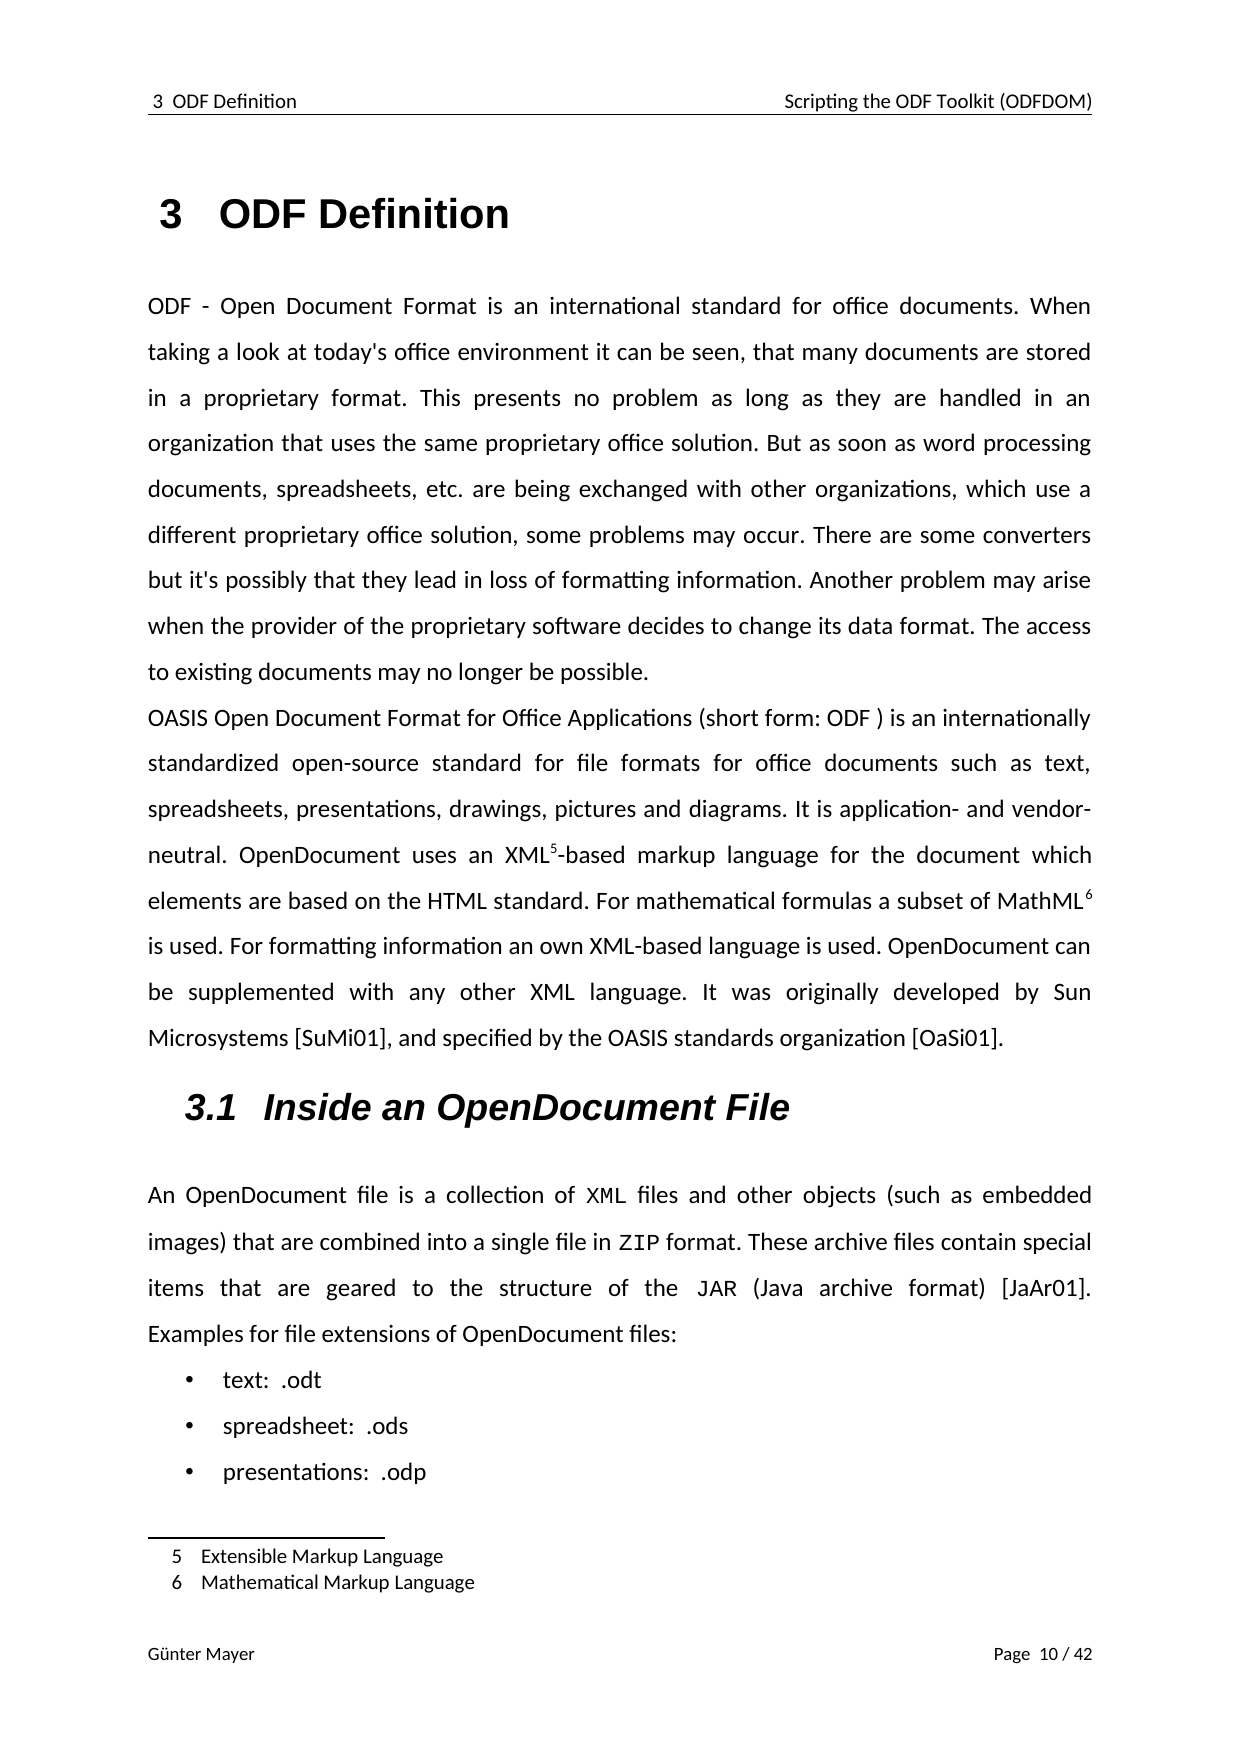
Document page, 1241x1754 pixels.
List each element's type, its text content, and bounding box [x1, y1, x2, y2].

text Mathematical Markup Language [171, 1569, 1092, 1594]
subtitle ODF Definition [148, 189, 1092, 237]
list spreadsheet: .ods [185, 1410, 1092, 1441]
list text: .odt [185, 1364, 1092, 1395]
subtitle Inside an OpenDocument File [174, 1085, 1092, 1128]
text ODF - Open Document Format is an international standard for office documents. When taking a look at today's office environment it can be seen, that many documents are stored in a proprietary format. This presents no problem as long as they are handled in an organization that uses the same proprietary office solution. But as soon as word processing documents, spreadsheets, etc. are being exchanged with other organizations, which use a different proprietary office solution, some problems may occur. There are some converters but it's possibly that they lead in loss of formatting information. Another problem may arise when the provider of the proprietary software decides to change its data format. The access to existing documents may no longer be possible. [148, 290, 1092, 687]
text An OpenDocument file is a collection of XML files and other objects (such as embedded images) that are combined into a single file in ZIP format. These archive files contain special items that are geared to the structure of the JAR (Java archive format) [JaAr01]. Examples for file extensions of OpenDocument files: [148, 1179, 1092, 1349]
text Extensible Markup Language [171, 1544, 1092, 1569]
list presentations: .odp [185, 1456, 1092, 1486]
text OASIS Open Document Format for Office Applications (short form: ODF ) is an internationally standardized open-source standard for file formats for office documents such as text, spreadsheets, presentations, drawings, pictures and diagrams. It is application- and vendor-neutral. OpenDocument uses an XML-based markup language for the document which elements are based on the HTML standard. For mathematical formulas a subset of MathML is used. For formatting information an own XML-based language is used. OpenDocument can be supplemented with any other XML language. It was originally developed by Sun Microsystems [SuMi01], and specified by the OASIS standards organization [OaSi01]. [148, 702, 1092, 1052]
